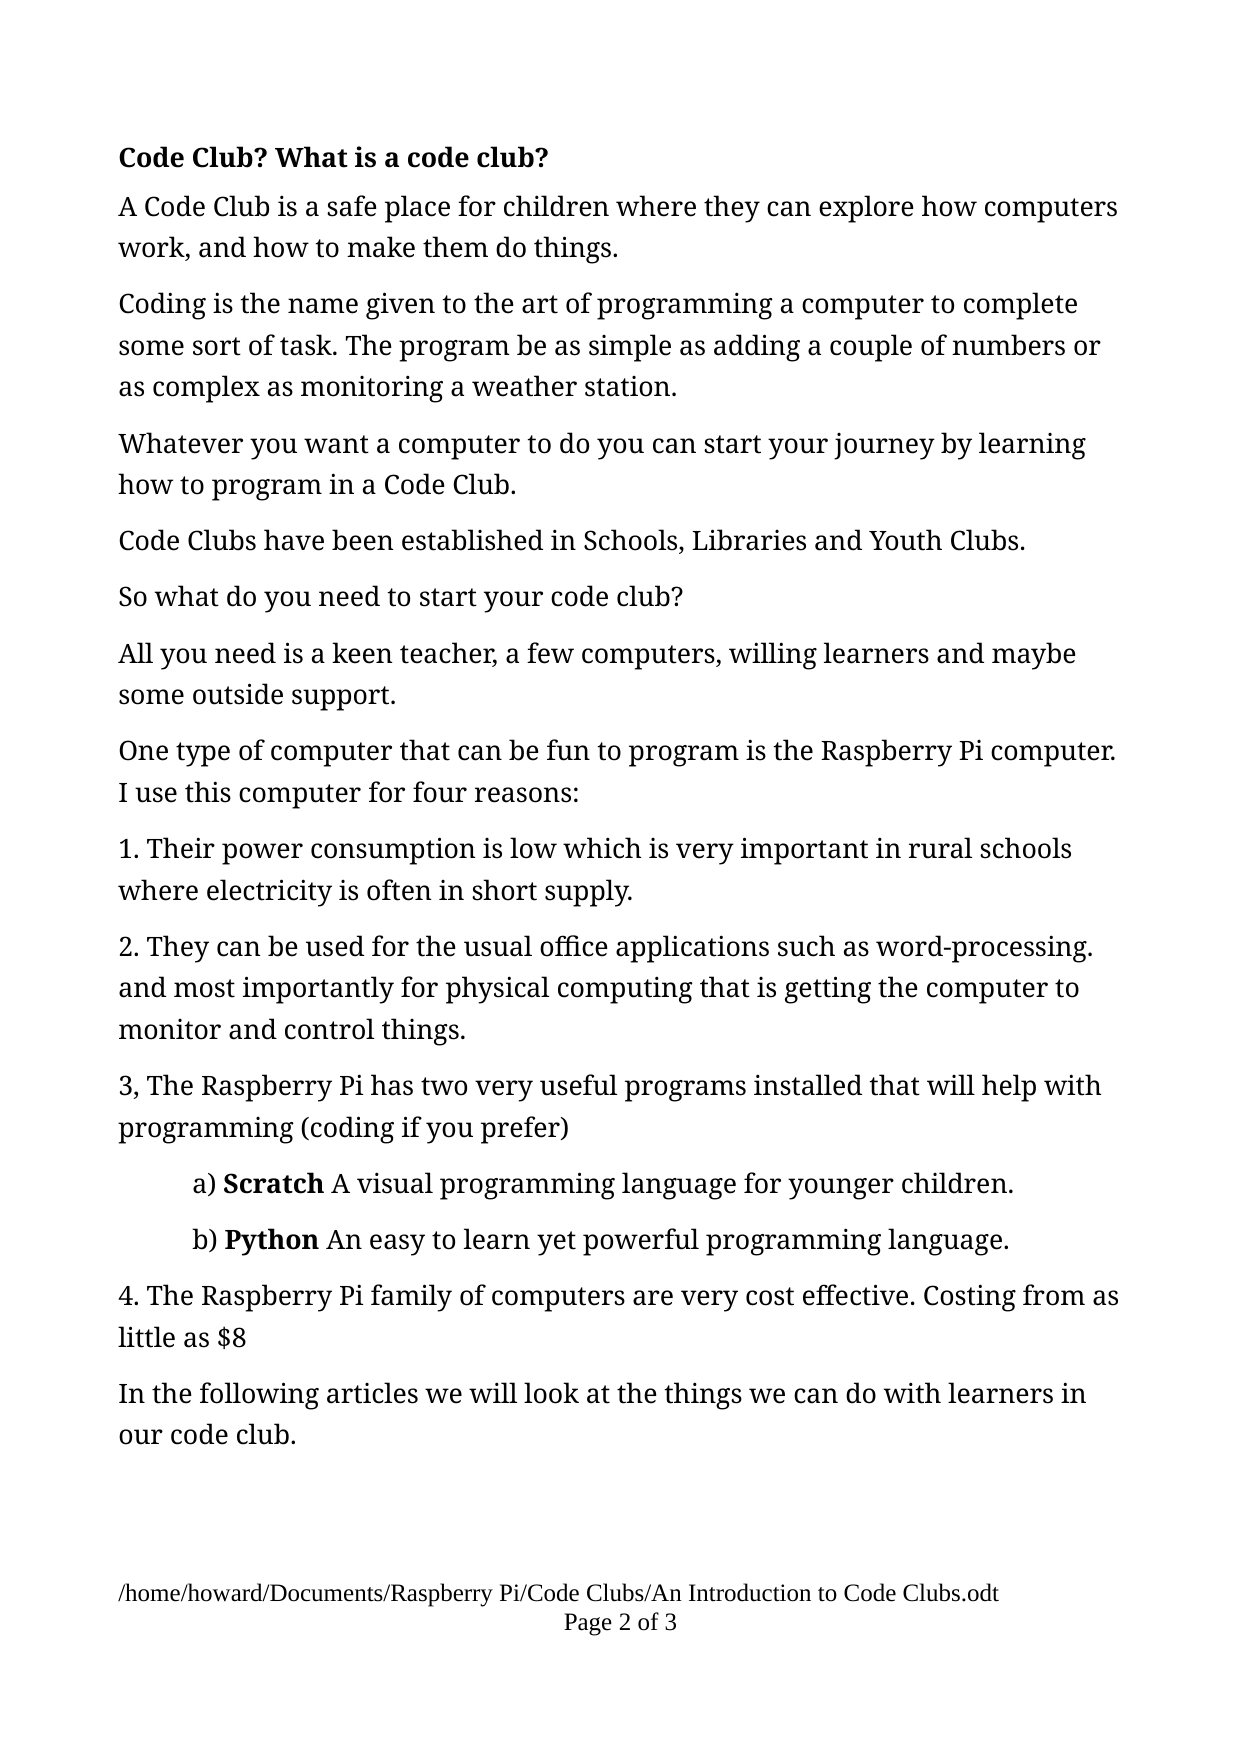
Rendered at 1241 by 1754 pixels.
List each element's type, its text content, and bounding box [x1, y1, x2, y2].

text a) Scratch A visual programming language for younger children. [118, 1165, 1122, 1201]
text One type of computer that can be fun to program is the Raspberry Pi computer. I use this computer for four reasons: [118, 732, 1122, 810]
text 4. The Raspberry Pi family of computers are very cost effective. Costing from as little as $8 [118, 1277, 1122, 1355]
text 2. They can be used for the usual office applications such as word-processing. and most importantly for physical computing that is getting the computer to monitor and control things. [118, 928, 1122, 1047]
subtitle Code Club? What is a code club? [118, 139, 1122, 175]
text Whatever you want a computer to do you can start your journey by learning how to program in a Code Club. [118, 424, 1122, 502]
text Code Clubs have been established in Schools, Libraries and Youth Clubs. [118, 522, 1122, 558]
text 3, The Raspberry Pi has two very useful programs installed that will help with programming (coding if you prefer) [118, 1067, 1122, 1145]
text Coding is the name given to the art of programming a computer to complete some sort of task. The program be as simple as adding a couple of numbers or as complex as monitoring a weather station. [118, 285, 1122, 404]
text A Code Club is a safe place for children where they can explore how computers work, and how to make them do things. [118, 188, 1122, 265]
text 1. Their power consumption is low which is very important in rural schools where electricity is often in short supply. [118, 830, 1122, 908]
text In the following articles we will look at the things we can do with learners in our code club. [118, 1375, 1122, 1452]
text All you need is a keen teacher, a few computers, willing learners and maybe some outside support. [118, 634, 1122, 712]
text b) Python An easy to learn yet powerful programming language. [118, 1221, 1122, 1257]
text So what do you need to start your code club? [118, 578, 1122, 614]
